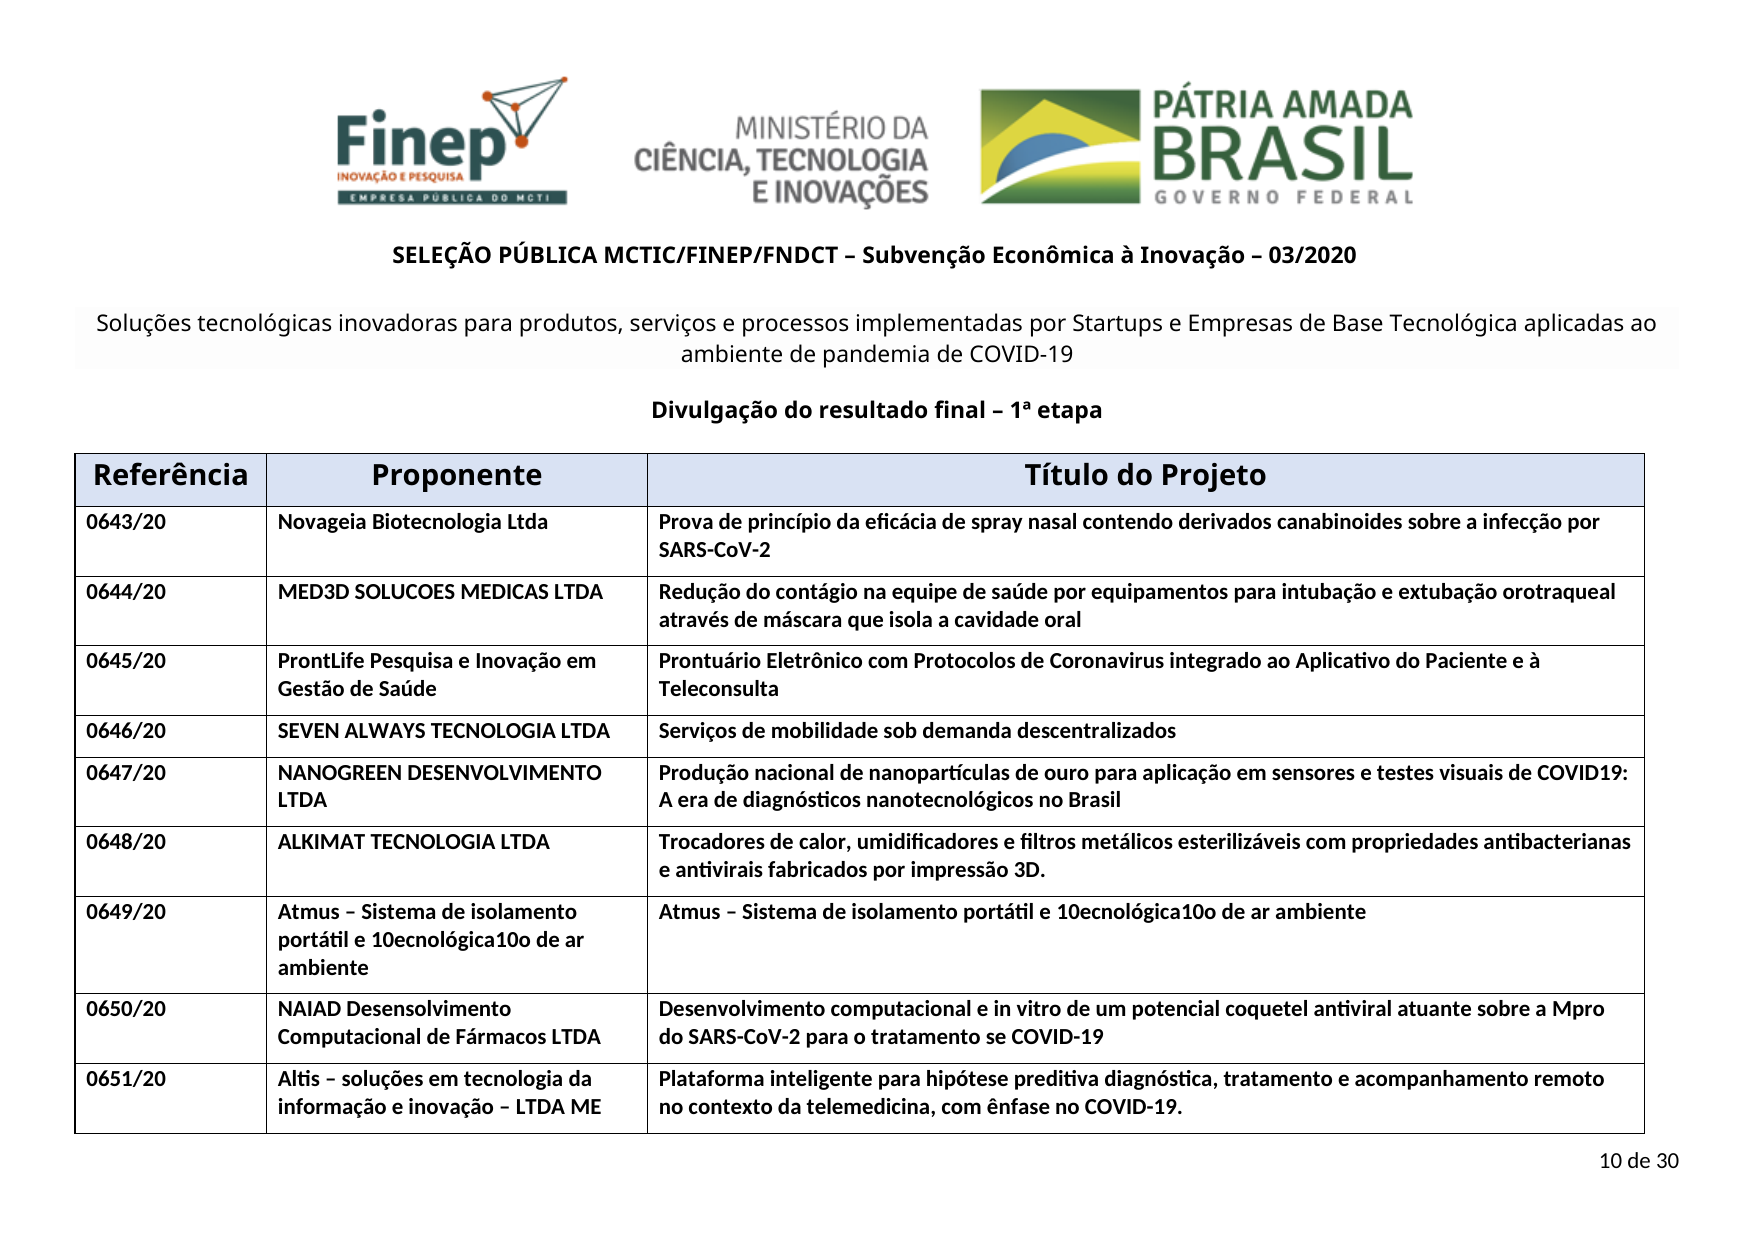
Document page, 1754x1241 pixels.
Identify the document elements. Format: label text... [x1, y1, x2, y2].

table_cell 0643/20 [76, 507, 266, 576]
table_cell Prontuário Eletrônico com Protocolos de Coronavirus integrado ao Aplicativo do Paciente e à Teleconsulta [648, 646, 1644, 715]
table_cell Produção nacional de nanopartículas de ouro para aplicação em sensores e testes visuais de COVID19: A era de diagnósticos nanotecnológicos no Brasil [648, 758, 1644, 826]
table_cell Prova de princípio da eficácia de spray nasal contendo derivados canabinoides sobre a infecção por SARS-CoV-2 [648, 507, 1644, 576]
table_cell MED3D SOLUCOES MEDICAS LTDA [267, 577, 647, 645]
table_cell 0651/20 [76, 1064, 266, 1132]
table_cell Desenvolvimento computacional e in vitro de um potencial coquetel antiviral atuante sobre a Mpro do SARS-CoV-2 para o tratamento se COVID-19 [648, 994, 1644, 1063]
table_cell 0650/20 [76, 994, 266, 1063]
table_header Referência [76, 454, 266, 506]
table_cell Novageia Biotecnologia Ltda [267, 507, 647, 576]
table_cell Atmus – Sistema de isolamento portátil e 1ecnológica1o de ar ambiente [267, 897, 647, 993]
table_cell Altis – soluções em tecnologia da informação e inovação – LTDA ME [267, 1064, 647, 1132]
table_cell Atmus – Sistema de isolamento portátil e 1ecnológica1o de ar ambiente [648, 897, 1644, 993]
table_cell 0646/20 [76, 716, 266, 757]
table_cell Redução do contágio na equipe de saúde por equipamentos para intubação e extubação orotraqueal através de máscara que isola a cavidade oral [648, 577, 1644, 645]
table_cell 0647/20 [76, 758, 266, 826]
table_cell 0645/20 [76, 646, 266, 715]
table_cell Trocadores de calor, umidificadores e filtros metálicos esterilizáveis com propriedades antibacterianas e antivirais fabricados por impressão 3D. [648, 827, 1644, 896]
table_cell Plataforma inteligente para hipótese preditiva diagnóstica, tratamento e acompanhamento remoto no contexto da telemedicina, com ênfase no COVID-19. [648, 1064, 1644, 1132]
table_cell 0649/20 [76, 897, 266, 993]
table_cell ProntLife Pesquisa e Inovação em Gestão de Saúde [267, 646, 647, 715]
table_cell NANOGREEN DESENVOLVIMENTO LTDA [267, 758, 647, 826]
table_cell ALKIMAT TECNOLOGIA LTDA [267, 827, 647, 896]
table_header Título do Projeto [648, 454, 1644, 506]
table_cell Serviços de mobilidade sob demanda descentralizados [648, 716, 1644, 757]
table_cell NAIAD Desensolvimento Computacional de Fármacos LTDA [267, 994, 647, 1063]
table_header Proponente [267, 454, 647, 506]
table_cell SEVEN ALWAYS TECNOLOGIA LTDA [267, 716, 647, 757]
table_cell 0648/20 [76, 827, 266, 896]
table_cell 0644/20 [76, 577, 266, 645]
